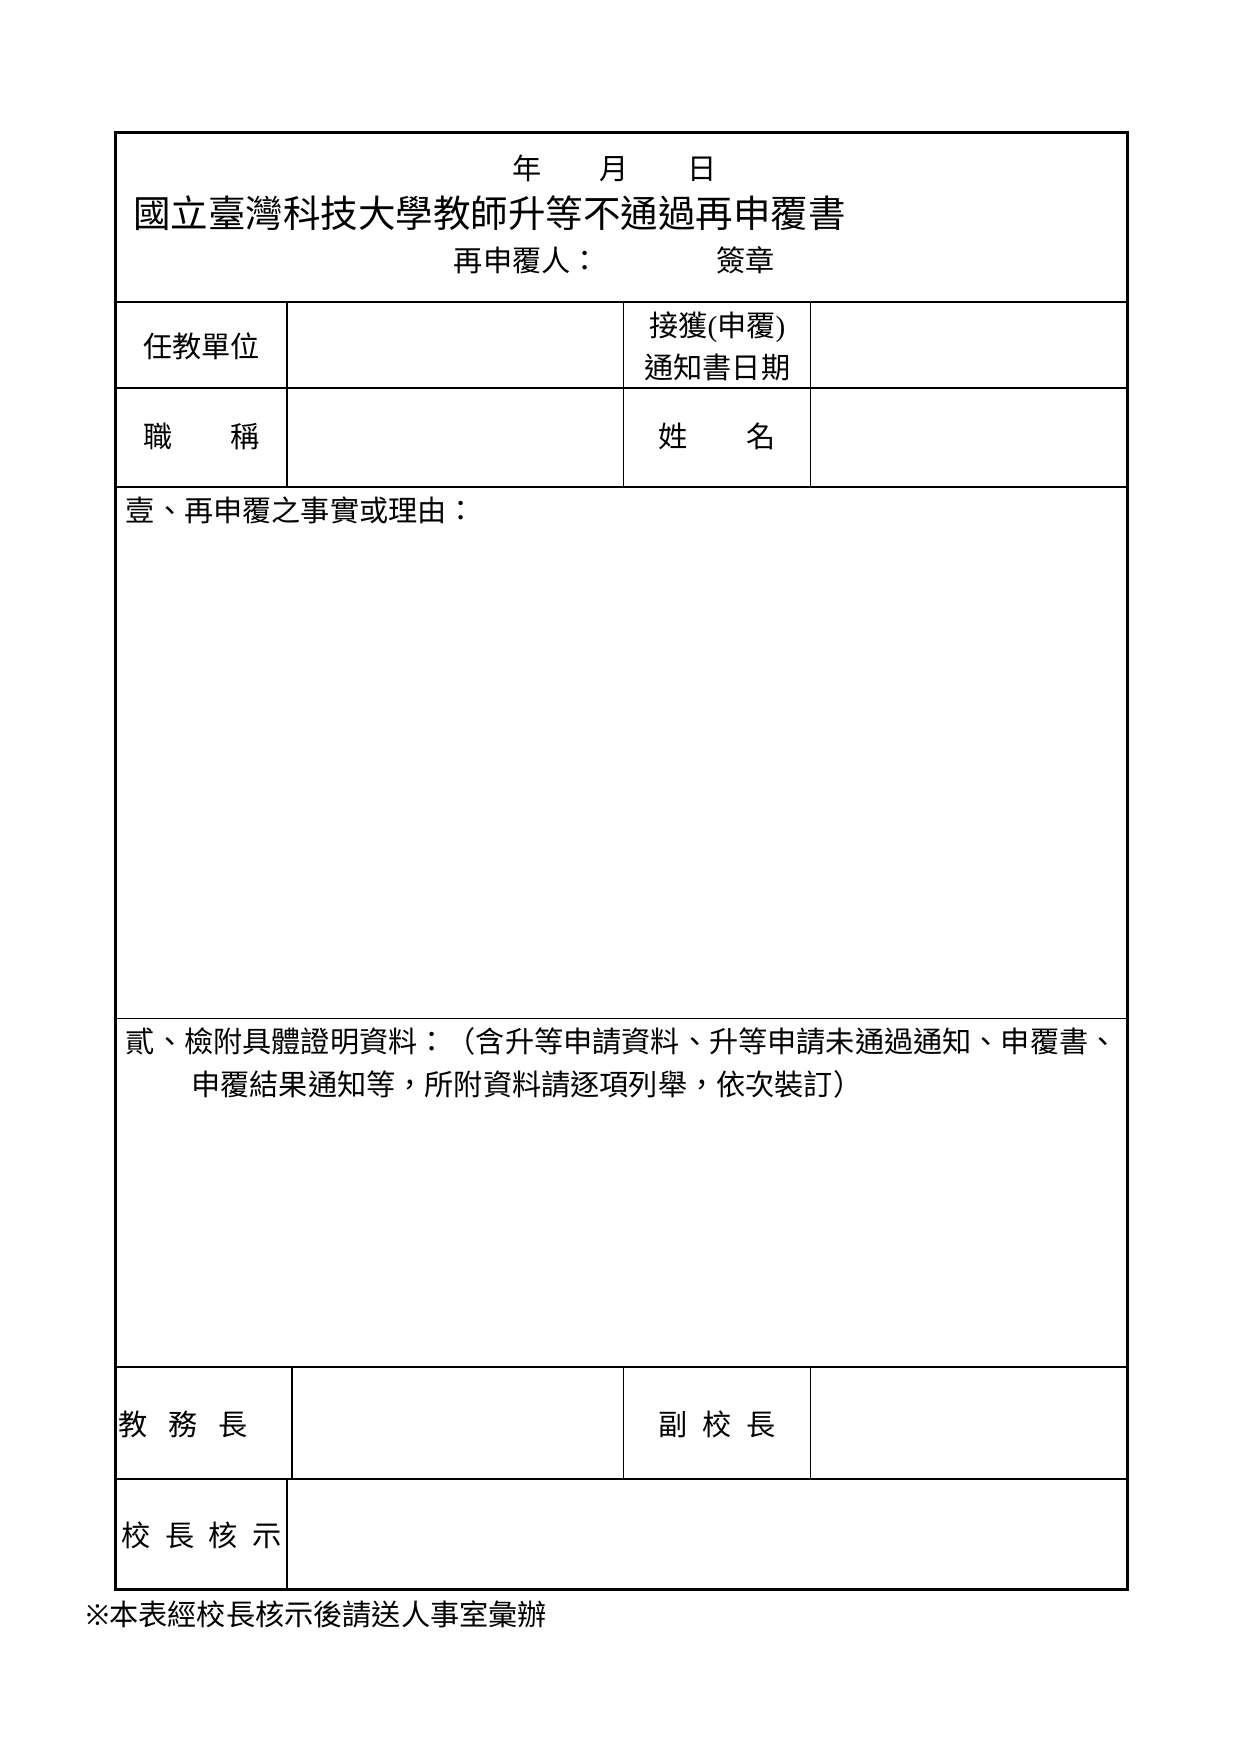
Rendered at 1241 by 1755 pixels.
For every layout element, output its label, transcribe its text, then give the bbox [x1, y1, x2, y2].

table_cell 貳、檢附具體證明資料：（含升等申請資料、升等申請未通過通知、申覆書、申覆結果通知等，所附資料請逐項列舉，依次裝訂） [117, 1019, 1126, 1366]
table_cell 姓 名 [624, 389, 810, 486]
table_cell 校 長 核 示 [117, 1480, 286, 1588]
table_cell 壹、再申覆之事實或理由： [117, 488, 1126, 1017]
table_cell [811, 1368, 1126, 1478]
table_cell 教 務 長 [117, 1368, 291, 1478]
table_cell [293, 1368, 623, 1478]
table_cell 副 校 長 [624, 1368, 810, 1478]
text ※本表經校長核示後請送人事室彙辦 [56, 1591, 1199, 1633]
table_header 年 月 日 國立臺灣科技大學教師升等不通過再申覆書 再申覆人： 簽章 [117, 134, 1126, 301]
table_cell [811, 303, 1126, 387]
table_cell [288, 389, 623, 486]
table_cell 職 稱 [117, 389, 286, 486]
table_cell [288, 303, 623, 387]
table_cell 任教單位 [117, 303, 286, 387]
table_cell 接獲(申覆) 通知書日期 [624, 303, 810, 387]
table_cell [811, 389, 1126, 486]
table_cell [288, 1480, 1126, 1588]
